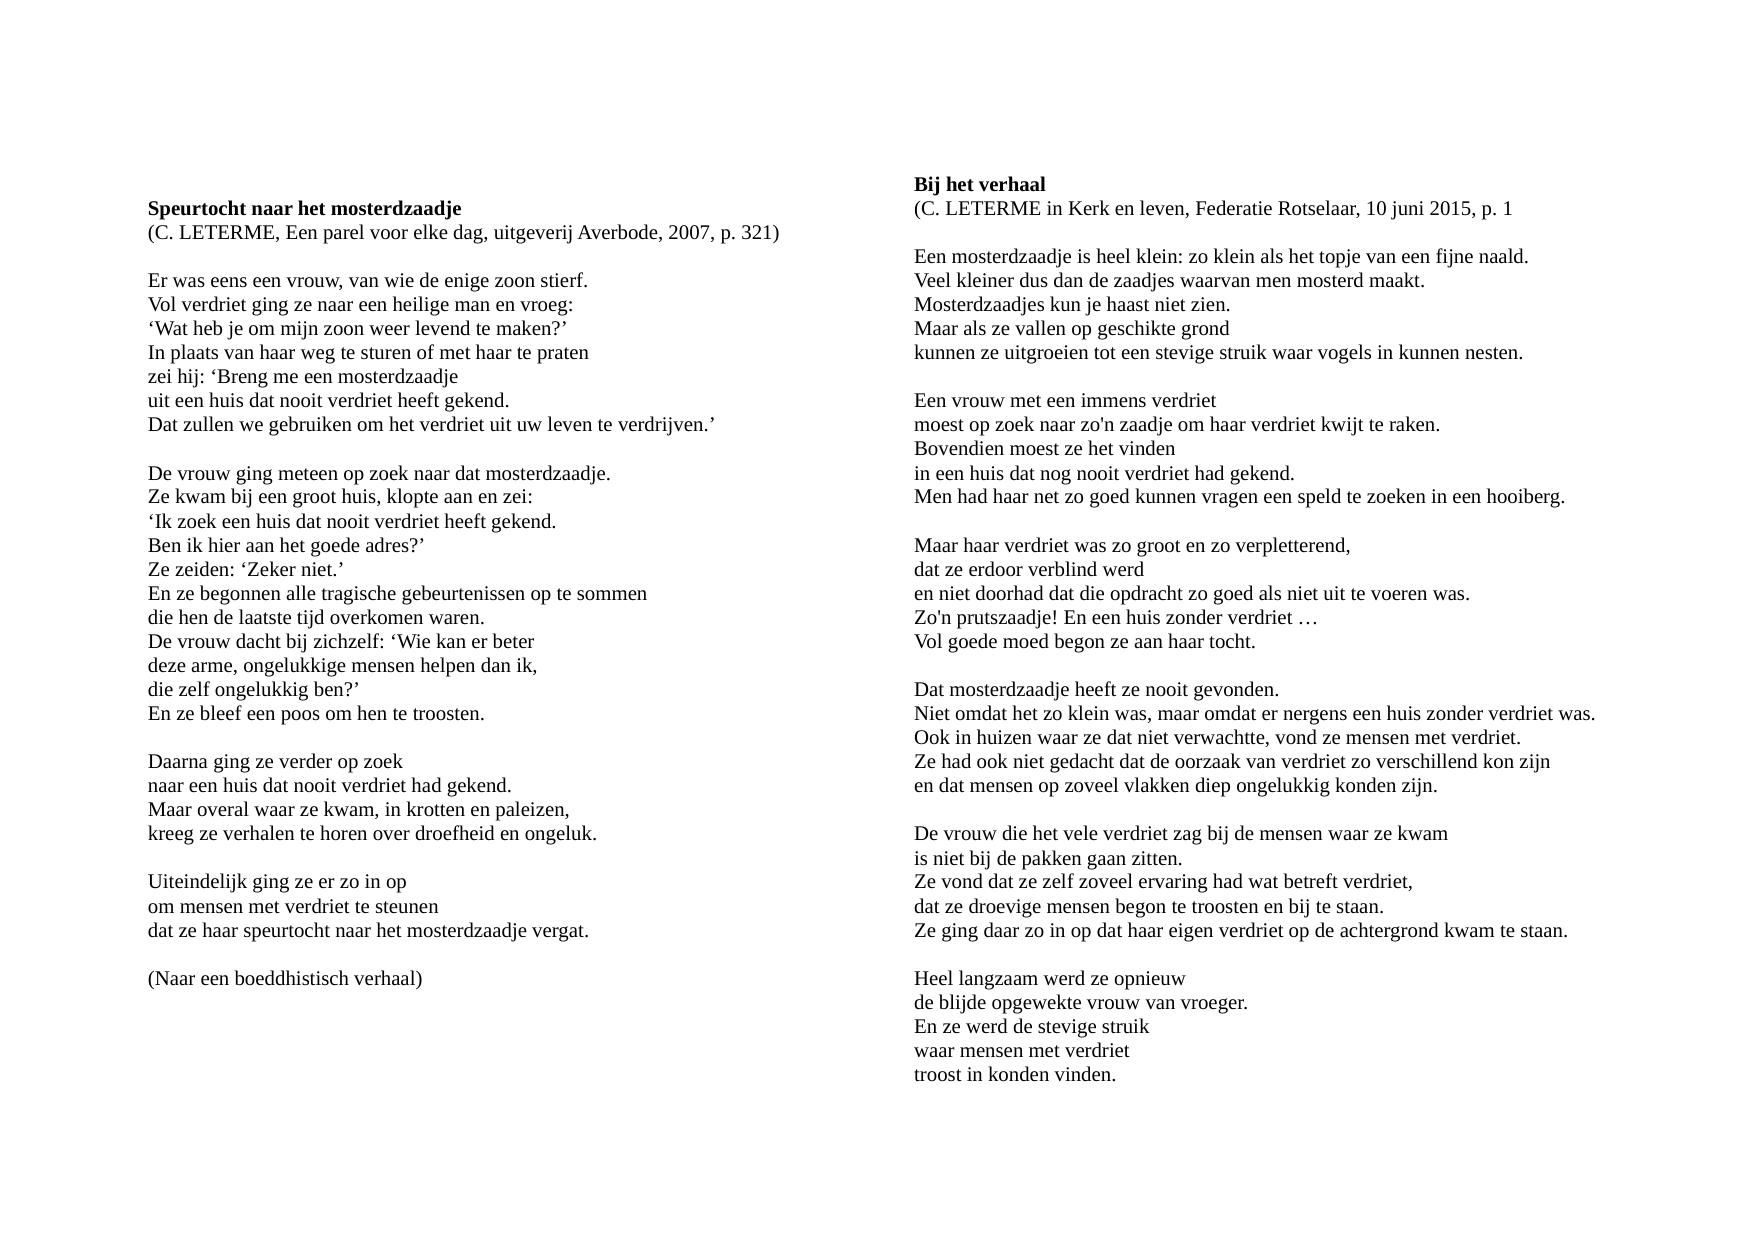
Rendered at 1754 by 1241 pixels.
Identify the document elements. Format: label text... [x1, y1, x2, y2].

text Bovendien moest ze het vinden [914, 436, 1606, 460]
text en niet doorhad dat die opdracht zo goed als niet uit te voeren was. [914, 581, 1606, 605]
text Men had haar net zo goed kunnen vragen een speld te zoeken in een hooiberg. [914, 484, 1606, 508]
text die zelf ongelukkig ben?’ [148, 677, 840, 701]
text Ze vond dat ze zelf zoveel ervaring had wat betreft verdriet, [914, 869, 1606, 893]
text dat ze haar speurtocht naar het mosterdzaadje vergat. [148, 918, 840, 942]
text Maar overal waar ze kwam, in krotten en paleizen, [148, 797, 840, 821]
text Ook in huizen waar ze dat niet verwachtte, vond ze mensen met verdriet. [914, 725, 1606, 749]
text Niet omdat het zo klein was, maar omdat er nergens een huis zonder verdriet was. [914, 701, 1606, 725]
text Een vrouw met een immens verdriet [914, 388, 1606, 412]
text Bij het verhaal [914, 172, 1606, 196]
text (C. LETERME, Een parel voor elke dag, uitgeverij Averbode, 2007, p. 321) [148, 220, 840, 244]
text Uiteindelijk ging ze er zo in op [148, 869, 840, 893]
text Ze zeiden: ‘Zeker niet.’ [148, 557, 840, 581]
text waar mensen met verdriet [914, 1038, 1606, 1062]
text En ze begonnen alle tragische gebeurtenissen op te sommen [148, 581, 840, 605]
text naar een huis dat nooit verdriet had gekend. [148, 773, 840, 797]
text De vrouw die het vele verdriet zag bij de mensen waar ze kwam [914, 821, 1606, 845]
text uit een huis dat nooit verdriet heeft gekend. [148, 388, 840, 412]
text Ze ging daar zo in op dat haar eigen verdriet op de achtergrond kwam te staan. [914, 918, 1606, 942]
text De vrouw dacht bij zichzelf: ‘Wie kan er beter [148, 629, 840, 653]
text (Naar een boeddhistisch verhaal) [148, 966, 840, 990]
text die hen de laatste tijd overkomen waren. [148, 605, 840, 629]
text Maar haar verdriet was zo groot en zo verpletterend, [914, 533, 1606, 557]
text De vrouw ging meteen op zoek naar dat mosterdzaadje. [148, 460, 840, 484]
text kunnen ze uitgroeien tot een stevige struik waar vogels in kunnen nesten. [914, 340, 1606, 364]
text (C. LETERME in Kerk en leven, Federatie Rotselaar, 10 juni 2015, p. 1 [914, 196, 1606, 220]
text de blijde opgewekte vrouw van vroeger. [914, 990, 1606, 1014]
text deze arme, ongelukkige mensen helpen dan ik, [148, 653, 840, 677]
text kreeg ze verhalen te horen over droefheid en ongeluk. [148, 821, 840, 845]
text Ben ik hier aan het goede adres?’ [148, 533, 840, 557]
text troost in konden vinden. [914, 1062, 1606, 1086]
text Mosterdzaadjes kun je haast niet zien. [914, 292, 1606, 316]
text moest op zoek naar zo'n zaadje om haar verdriet kwijt te raken. [914, 412, 1606, 436]
text Dat zullen we gebruiken om het verdriet uit uw leven te verdrijven.’ [148, 412, 840, 436]
text dat ze droevige mensen begon te troosten en bij te staan. [914, 893, 1606, 918]
text is niet bij de pakken gaan zitten. [914, 845, 1606, 869]
text Veel kleiner dus dan de zaadjes waarvan men mosterd maakt. [914, 268, 1606, 292]
text in een huis dat nog nooit verdriet had gekend. [914, 460, 1606, 484]
text Vol goede moed begon ze aan haar tocht. [914, 629, 1606, 653]
text In plaats van haar weg te sturen of met haar te praten [148, 340, 840, 364]
text ‘Wat heb je om mijn zoon weer levend te maken?’ [148, 316, 840, 340]
text Zo'n prutszaadje! En een huis zonder verdriet … [914, 605, 1606, 629]
text Ze kwam bij een groot huis, klopte aan en zei: [148, 484, 840, 508]
text en dat mensen op zoveel vlakken diep ongelukkig konden zijn. [914, 773, 1606, 797]
text Daarna ging ze verder op zoek [148, 749, 840, 773]
text Maar als ze vallen op geschikte grond [914, 316, 1606, 340]
text En ze werd de stevige struik [914, 1014, 1606, 1038]
text Dat mosterdzaadje heeft ze nooit gevonden. [914, 677, 1606, 701]
text Heel langzaam werd ze opnieuw [914, 966, 1606, 990]
text Een mosterdzaadje is heel klein: zo klein als het topje van een fijne naald. [914, 244, 1606, 268]
text En ze bleef een poos om hen te troosten. [148, 701, 840, 725]
text ‘Ik zoek een huis dat nooit verdriet heeft gekend. [148, 508, 840, 533]
text dat ze erdoor verblind werd [914, 557, 1606, 581]
text Vol verdriet ging ze naar een heilige man en vroeg: [148, 292, 840, 316]
text om mensen met verdriet te steunen [148, 893, 840, 918]
text zei hij: ‘Breng me een mosterdzaadje [148, 364, 840, 388]
text Ze had ook niet gedacht dat de oorzaak van verdriet zo verschillend kon zijn [914, 749, 1606, 773]
text Speurtocht naar het mosterdzaadje [148, 196, 840, 220]
text Er was eens een vrouw, van wie de enige zoon stierf. [148, 268, 840, 292]
